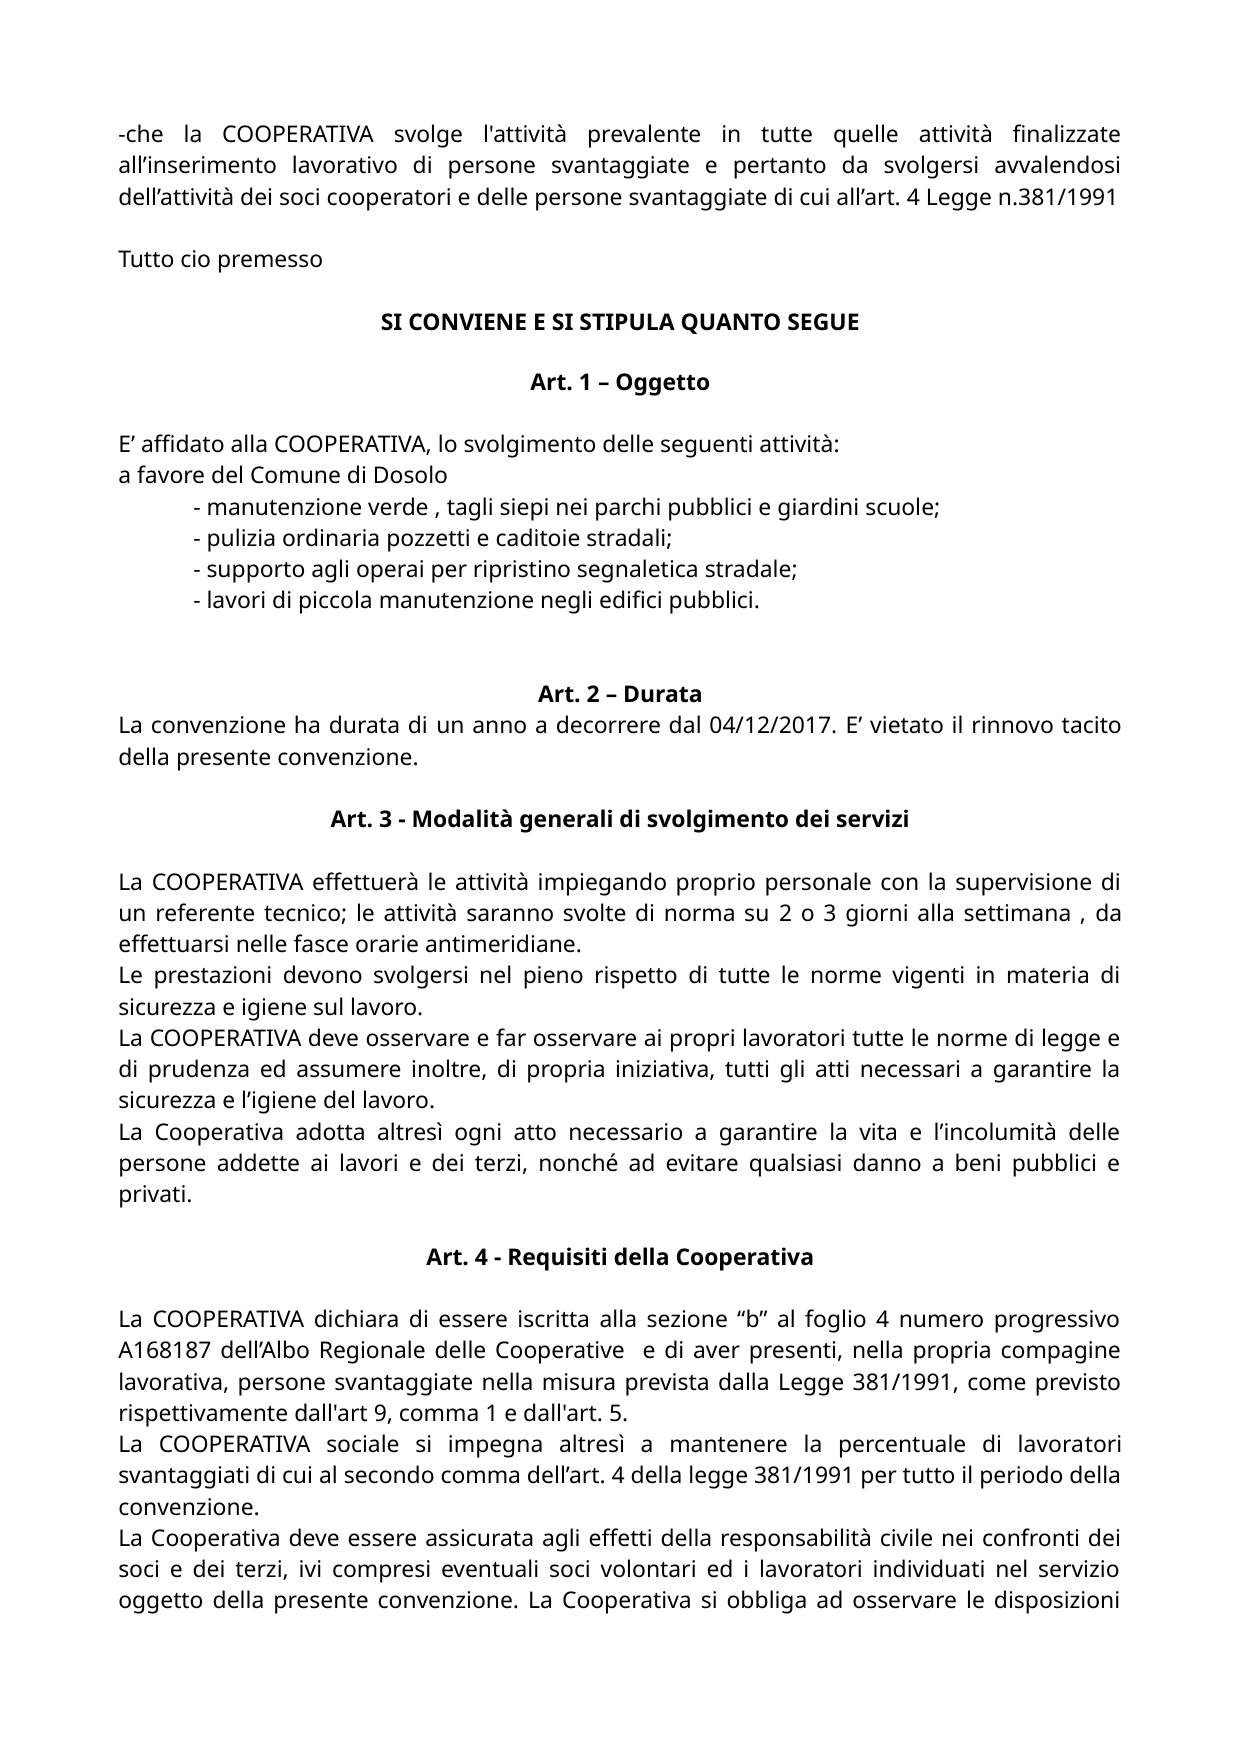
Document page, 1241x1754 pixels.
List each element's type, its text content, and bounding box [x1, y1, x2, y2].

list - manutenzione verde , tagli siepi nei parchi pubblici e giardini scuole; [156, 491, 1122, 522]
list - pulizia ordinaria pozzetti e caditoie stradali; [156, 522, 1122, 553]
text -che la COOPERATIVA svolge l'attività prevalente in tutte quelle attività finalizzate all’inserimento lavorativo di persone svantaggiate e pertanto da svolgersi avvalendosi dell’attività dei soci cooperatori e delle persone svantaggiate di cui all’art. 4 Legge n.381/1991 [118, 118, 1122, 212]
list - supporto agli operai per ripristino segnaletica stradale; [156, 553, 1122, 584]
text Art. 2 – Durata [118, 678, 1122, 709]
text La COOPERATIVA sociale si impegna altresì a mantenere la percentuale di lavoratori svantaggiati di cui al secondo comma dell’art. 4 della legge 381/1991 per tutto il periodo della convenzione. [118, 1428, 1122, 1522]
text SI CONVIENE E SI STIPULA QUANTO SEGUE [118, 306, 1122, 337]
text La COOPERATIVA deve osservare e far osservare ai propri lavoratori tutte le norme di legge e di prudenza ed assumere inoltre, di propria iniziativa, tutti gli atti necessari a garantire la sicurezza e l’igiene del lavoro. [118, 1022, 1122, 1116]
text a favore del Comune di Dosolo [118, 459, 1122, 491]
text Art. 3 - Modalità generali di svolgimento dei servizi [118, 803, 1122, 834]
text Art. 4 - Requisiti della Cooperativa [118, 1241, 1122, 1272]
text Art. 1 – Oggetto [118, 366, 1122, 397]
list - lavori di piccola manutenzione negli edifici pubblici. [156, 584, 1122, 616]
text E’ affidato alla COOPERATIVA, lo svolgimento delle seguenti attività: [118, 428, 1122, 459]
text La convenzione ha durata di un anno a decorrere dal 04/12/2017. E’ vietato il rinnovo tacito della presente convenzione. [118, 709, 1122, 772]
text Le prestazioni devono svolgersi nel pieno rispetto di tutte le norme vigenti in materia di sicurezza e igiene sul lavoro. [118, 959, 1122, 1022]
text La Cooperativa deve essere assicurata agli effetti della responsabilità civile nei confronti dei soci e dei terzi, ivi compresi eventuali soci volontari ed i lavoratori individuati nel servizio oggetto della presente convenzione. La Cooperativa si obbliga ad osservare le disposizioni [118, 1522, 1122, 1616]
text La COOPERATIVA dichiara di essere iscritta alla sezione “b” al foglio 4 numero progressivo A168187 dell’Albo Regionale delle Cooperative e di aver presenti, nella propria compagine lavorativa, persone svantaggiate nella misura prevista dalla Legge 381/1991, come previsto rispettivamente dall'art 9, comma 1 e dall'art. 5. [118, 1303, 1122, 1428]
text La Cooperativa adotta altresì ogni atto necessario a garantire la vita e l’incolumità delle persone addette ai lavori e dei terzi, nonché ad evitare qualsiasi danno a beni pubblici e privati. [118, 1116, 1122, 1209]
text La COOPERATIVA effettuerà le attività impiegando proprio personale con la supervisione di un referente tecnico; le attività saranno svolte di norma su 2 o 3 giorni alla settimana , da effettuarsi nelle fasce orarie antimeridiane. [118, 866, 1122, 959]
text Tutto cio premesso [118, 243, 1122, 274]
